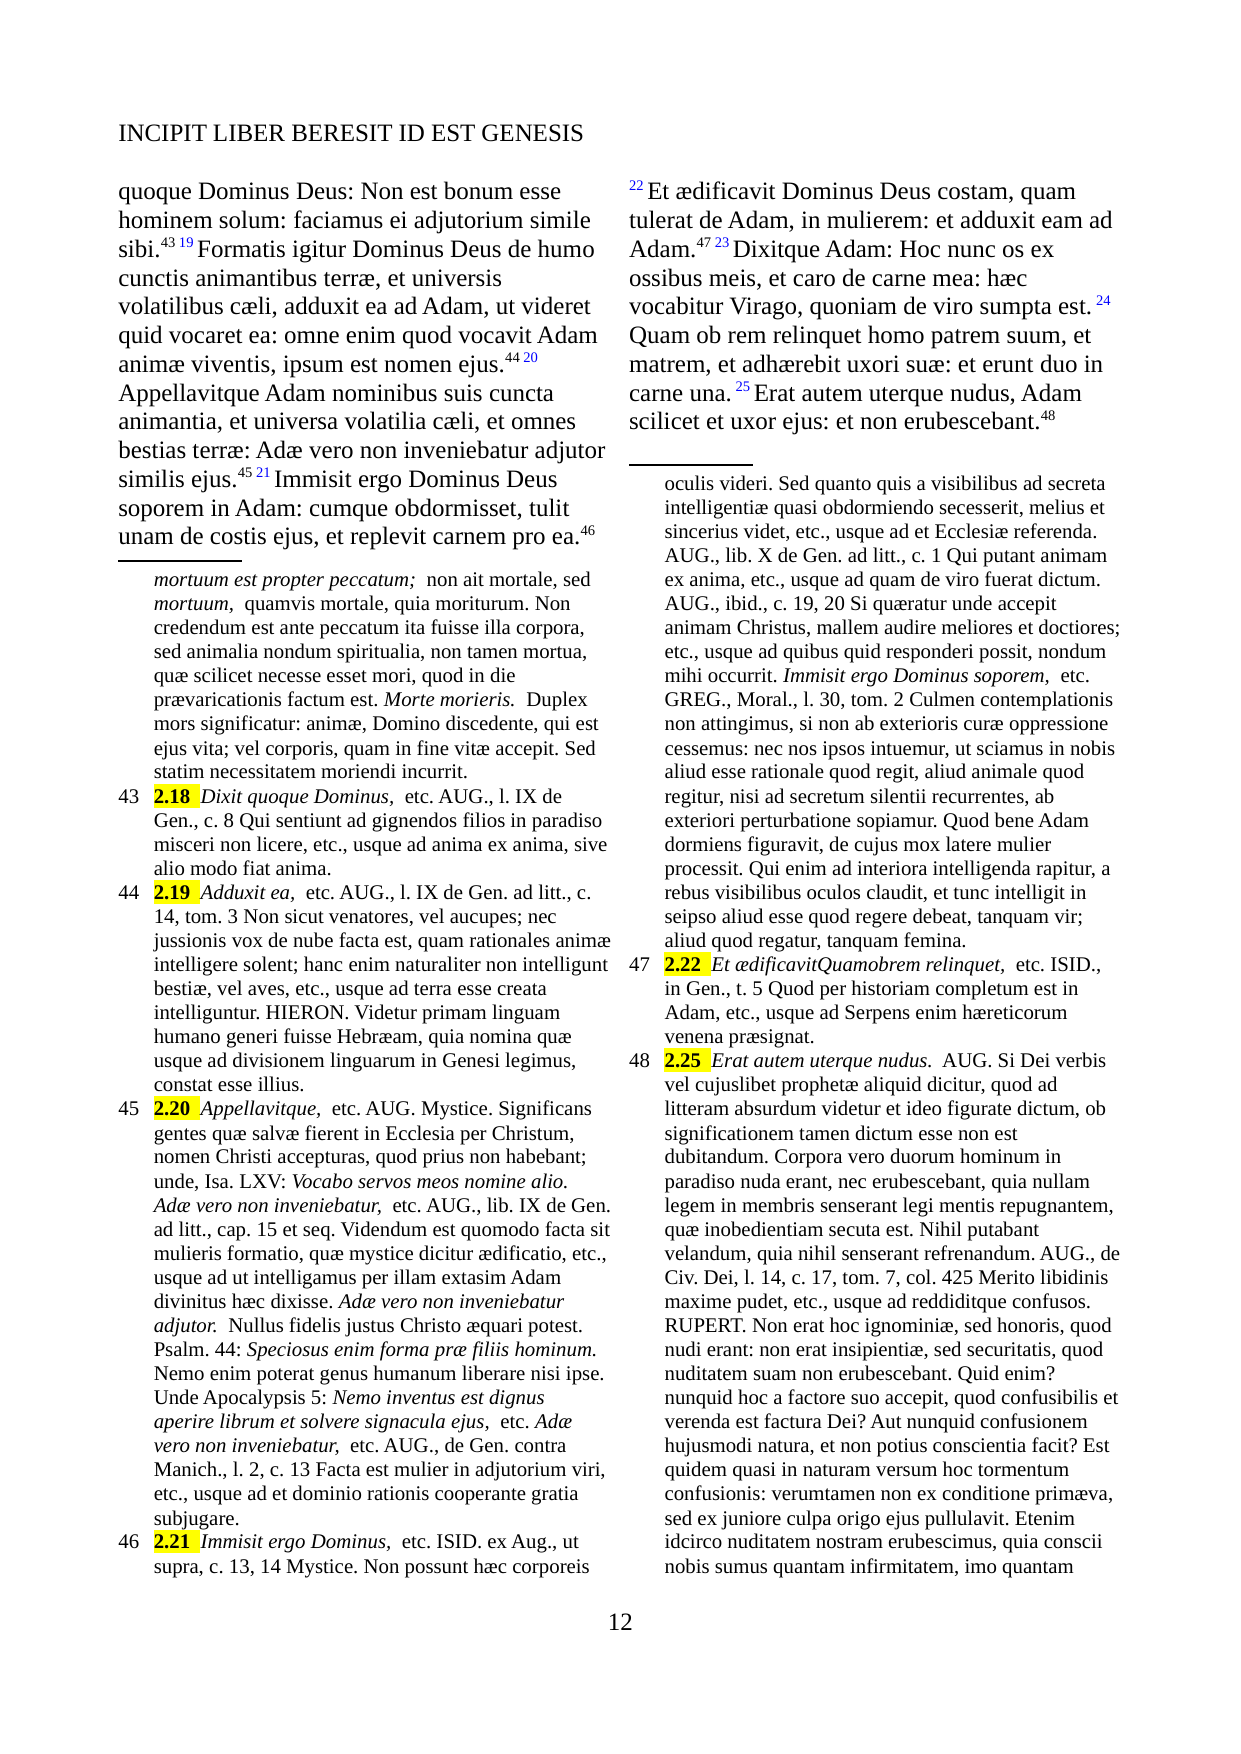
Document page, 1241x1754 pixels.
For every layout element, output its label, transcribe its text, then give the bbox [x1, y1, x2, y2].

text 2.22 Et ædificavitQuamobrem relinquet, etc. ISID., in Gen., t. 5 Quod per historiam completum est in Adam, etc., usque ad Serpens enim hæreticorum venena præsignat. [629, 952, 1122, 1048]
text mortuum est propter peccatum; non ait mortale, sed mortuum, quamvis mortale, quia moriturum. Non credendum est ante peccatum ita fuisse illa corpora, sed animalia nondum spiritualia, non tamen mortua, quæ scilicet necesse esset mori, quod in die prævaricationis factum est. Morte morieris. Duplex mors significatur: animæ, Domino discedente, qui est ejus vita; vel corporis, quam in fine vitæ accepit. Sed statim necessitatem moriendi incurrit. [118, 567, 611, 783]
text 2.21 Immisit ergo Dominus, etc. ISID. ex Aug., ut supra, c. 13, 14 Mystice. Non possunt hæc corporeis [118, 1529, 611, 1578]
text 2.19 Adduxit ea, etc. AUG., l. IX de Gen. ad litt., c. 14, tom. 3 Non sicut venatores, vel aucupes; nec jussionis vox de nube facta est, quam rationales animæ intelligere solent; hanc enim naturaliter non intelligunt bestiæ, vel aves, etc., usque ad terra esse creata intelliguntur. HIERON. Videtur primam linguam humano generi fuisse Hebræam, quia nomina quæ usque ad divisionem linguarum in Genesi legimus, constat esse illius. [118, 880, 611, 1096]
text 2.25 Erat autem uterque nudus. AUG. Si Dei verbis vel cujuslibet prophetæ aliquid dicitur, quod ad litteram absurdum videtur et ideo figurate dictum, ob significationem tamen dictum esse non est dubitandum. Corpora vero duorum hominum in paradiso nuda erant, nec erubescebant, quia nullam legem in membris senserant legi mentis repugnantem, quæ inobedientiam secuta est. Nihil putabant velandum, quia nihil senserant refrenandum. AUG., de Civ. Dei, l. 14, c. 17, tom. 7, col. 425 Merito libidinis maxime pudet, etc., usque ad reddiditque confusos. RUPERT. Non erat hoc ignominiæ, sed honoris, quod nudi erant: non erat insipientiæ, sed securitatis, quod nuditatem suam non erubescebant. Quid enim? nunquid hoc a factore suo accepit, quod confusibilis et verenda est factura Dei? Aut nunquid confusionem hujusmodi natura, et non potius conscientia facit? Est quidem quasi in naturam versum hoc tormentum confusionis: verumtamen non ex conditione primæva, sed ex juniore culpa origo ejus pullulavit. Etenim idcirco nuditatem nostram erubescimus, quia conscii nobis sumus quantam infirmitatem, imo quantam [629, 1048, 1122, 1578]
text 2 Igitur perfecti sunt cæli et terra, et omnis ornatus eorum. 2 Complevitque Deus die septimo opus suum quod fecerat: et requievit die septimo ab universo opere quod patrarat. 3 Et benedixit diei septimo, et sanctificavit illum, quia in ipso cessaverat ab omni opere suo quod creavit Deus ut faceret. 4 Istæ sunt generationes cæli et terræ, quando creata sunt, in die quo fecit Dominus Deus cælum et terram, 5 et omne virgultum agri antequam oriretur in terra, omnemque herbam regionis priusquam germinaret: non enim pluerat Dominus Deus super terram, et homo non erat qui operaretur terram: 6 sed fons ascendebat e terra, irrigans universam superficiem terræ. 7 Formavit igitur Dominus Deus hominem de limo terræ, et inspiravit in faciem ejus spiraculum vitæ, et factus est homo in animam viventem. 8 Plantaverat autem Dominus Deus paradisum voluptatis a principio, in quo posuit hominem quem formaverat. 9 Produxitque Dominus Deus de humo omne lignum pulchrum visu, et ad vescendum suave lignum etiam vitæ in medio paradisi, lignumque scientiæ boni et mali. 10 Et fluvius egrediebatur de loco voluptatis ad irrigandum paradisum, qui inde dividitur in quatuor capita. 11 Nomen uni Phison: ipse est qui circuit omnem terram Hevilath, ubi nascitur aurum: 12 et aurum terræ illius optimum est; ibi invenitur bdellium, et lapis onychinus. 13 Et nomen fluvii secundi Gehon; ipse est qui circumit omnem terram Æthiopiæ. 14 Nomen vero fluminis tertii, Tigris: ipse vadit contra Assyrios. Fluvius autem quartus, ipse est Euphrates. 15 Tulit ergo Dominus Deus hominem, et posuit eum in paradiso voluptatis, ut operaretur, et custodiret illum: 16 præcepitque ei, dicens: Ex omni ligno paradisi comede; 17 de ligno autem scientiæ boni et mali ne comedas: in quocumque enim die comederis ex eo, morte morieris. 18 Dixit quoque Dominus Deus: Non est bonum esse hominem solum: faciamus ei adjutorium simile sibi. 19 Formatis igitur Dominus Deus de humo cunctis animantibus terræ, et universis volatilibus cæli, adduxit ea ad Adam, ut videret quid vocaret ea: omne enim quod vocavit Adam animæ viventis, ipsum est nomen ejus. 20 Appellavitque Adam nominibus suis cuncta animantia, et universa volatilia cæli, et omnes bestias terræ: Adæ vero non inveniebatur adjutor similis ejus. 21 Immisit ergo Dominus Deus soporem in Adam: cumque obdormisset, tulit unam de costis ejus, et replevit carnem pro ea. 22 Et ædificavit Dominus Deus costam, quam tulerat de Adam, in mulierem: et adduxit eam ad Adam. 23 Dixitque Adam: Hoc nunc os ex ossibus meis, et caro de carne mea: hæc vocabitur Virago, quoniam de viro sumpta est. 24 Quam ob rem relinquet homo patrem suum, et matrem, et adhærebit uxori suæ: et erunt duo in carne una. 25 Erat autem uterque nudus, Adam scilicet et uxor ejus: et non erubescebant. [118, 176, 611, 550]
text 2.18 Dixit quoque Dominus, etc. AUG., l. IX de Gen., c. 8 Qui sentiunt ad gignendos filios in paradiso misceri non licere, etc., usque ad anima ex anima, sive alio modo fiat anima. [118, 783, 611, 880]
text 2 Igitur perfecti sunt cæli et terra, et omnis ornatus eorum. 2 Complevitque Deus die septimo opus suum quod fecerat: et requievit die septimo ab universo opere quod patrarat. 3 Et benedixit diei septimo, et sanctificavit illum, quia in ipso cessaverat ab omni opere suo quod creavit Deus ut faceret. 4 Istæ sunt generationes cæli et terræ, quando creata sunt, in die quo fecit Dominus Deus cælum et terram, 5 et omne virgultum agri antequam oriretur in terra, omnemque herbam regionis priusquam germinaret: non enim pluerat Dominus Deus super terram, et homo non erat qui operaretur terram: 6 sed fons ascendebat e terra, irrigans universam superficiem terræ. 7 Formavit igitur Dominus Deus hominem de limo terræ, et inspiravit in faciem ejus spiraculum vitæ, et factus est homo in animam viventem. 8 Plantaverat autem Dominus Deus paradisum voluptatis a principio, in quo posuit hominem quem formaverat. 9 Produxitque Dominus Deus de humo omne lignum pulchrum visu, et ad vescendum suave lignum etiam vitæ in medio paradisi, lignumque scientiæ boni et mali. 10 Et fluvius egrediebatur de loco voluptatis ad irrigandum paradisum, qui inde dividitur in quatuor capita. 11 Nomen uni Phison: ipse est qui circuit omnem terram Hevilath, ubi nascitur aurum: 12 et aurum terræ illius optimum est; ibi invenitur bdellium, et lapis onychinus. 13 Et nomen fluvii secundi Gehon; ipse est qui circumit omnem terram Æthiopiæ. 14 Nomen vero fluminis tertii, Tigris: ipse vadit contra Assyrios. Fluvius autem quartus, ipse est Euphrates. 15 Tulit ergo Dominus Deus hominem, et posuit eum in paradiso voluptatis, ut operaretur, et custodiret illum: 16 præcepitque ei, dicens: Ex omni ligno paradisi comede; 17 de ligno autem scientiæ boni et mali ne comedas: in quocumque enim die comederis ex eo, morte morieris. 18 Dixit quoque Dominus Deus: Non est bonum esse hominem solum: faciamus ei adjutorium simile sibi. 19 Formatis igitur Dominus Deus de humo cunctis animantibus terræ, et universis volatilibus cæli, adduxit ea ad Adam, ut videret quid vocaret ea: omne enim quod vocavit Adam animæ viventis, ipsum est nomen ejus. 20 Appellavitque Adam nominibus suis cuncta animantia, et universa volatilia cæli, et omnes bestias terræ: Adæ vero non inveniebatur adjutor similis ejus. 21 Immisit ergo Dominus Deus soporem in Adam: cumque obdormisset, tulit unam de costis ejus, et replevit carnem pro ea. 22 Et ædificavit Dominus Deus costam, quam tulerat de Adam, in mulierem: et adduxit eam ad Adam. 23 Dixitque Adam: Hoc nunc os ex ossibus meis, et caro de carne mea: hæc vocabitur Virago, quoniam de viro sumpta est. 24 Quam ob rem relinquet homo patrem suum, et matrem, et adhærebit uxori suæ: et erunt duo in carne una. 25 Erat autem uterque nudus, Adam scilicet et uxor ejus: et non erubescebant. [629, 176, 1122, 435]
text 2.20 Appellavitque, etc. AUG. Mystice. Significans gentes quæ salvæ fierent in Ecclesia per Christum, nomen Christi accepturas, quod prius non habebant; unde, Isa. LXV: Vocabo servos meos nomine alio. Adæ vero non inveniebatur, etc. AUG., lib. IX de Gen. ad litt., cap. 15 et seq. Videndum est quomodo facta sit mulieris formatio, quæ mystice dicitur ædificatio, etc., usque ad ut intelligamus per illam extasim Adam divinitus hæc dixisse. Adæ vero non inveniebatur adjutor. Nullus fidelis justus Christo æquari potest. Psalm. 44: Speciosus enim forma præ filiis hominum. Nemo enim poterat genus humanum liberare nisi ipse. Unde Apocalypsis 5: Nemo inventus est dignus aperire librum et solvere signacula ejus, etc. Adæ vero non inveniebatur, etc. AUG., de Gen. contra Manich., l. 2, c. 13 Facta est mulier in adjutorium viri, etc., usque ad et dominio rationis cooperante gratia subjugare. [118, 1096, 611, 1529]
text oculis videri. Sed quanto quis a visibilibus ad secreta intelligentiæ quasi obdormiendo secesserit, melius et sincerius videt, etc., usque ad et Ecclesiæ referenda. AUG., lib. X de Gen. ad litt., c. 1 Qui putant animam ex anima, etc., usque ad quam de viro fuerat dictum. AUG., ibid., c. 19, 20 Si quæratur unde accepit animam Christus, mallem audire meliores et doctiores; etc., usque ad quibus quid responderi possit, nondum mihi occurrit. Immisit ergo Dominus soporem, etc. GREG., Moral., l. 30, tom. 2 Culmen contemplationis non attingimus, si non ab exterioris curæ oppressione cessemus: nec nos ipsos intuemur, ut sciamus in nobis aliud esse rationale quod regit, aliud animale quod regitur, nisi ad secretum silentii recurrentes, ab exteriori perturbatione sopiamur. Quod bene Adam dormiens figuravit, de cujus mox latere mulier processit. Qui enim ad interiora intelligenda rapitur, a rebus visibilibus oculos claudit, et tunc intelligit in seipso aliud esse quod regere debeat, tanquam vir; aliud quod regatur, tanquam femina. [629, 471, 1122, 952]
